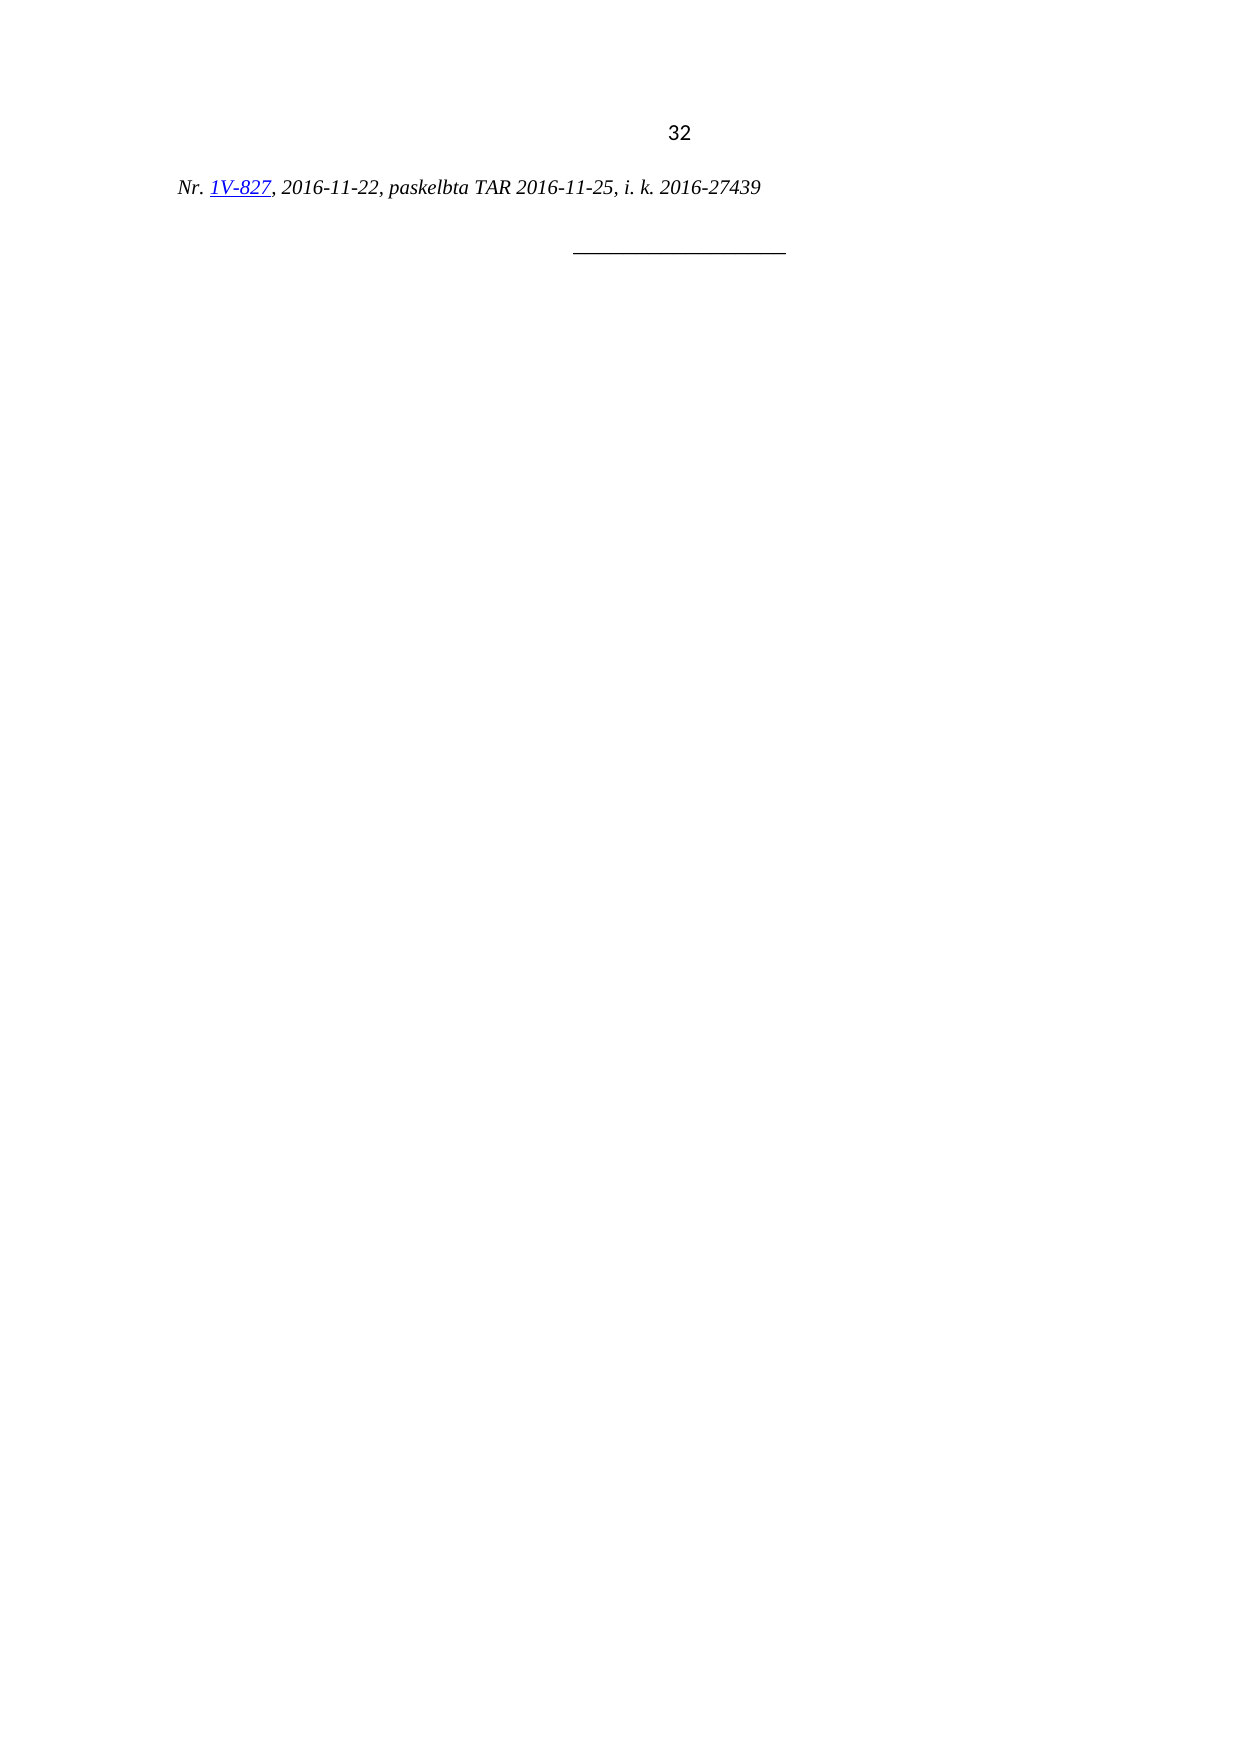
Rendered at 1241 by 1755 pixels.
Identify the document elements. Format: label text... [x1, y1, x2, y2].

text _________________ [177, 228, 1181, 256]
text Nr. 1V-827, 2016-11-22, paskelbta TAR 2016-11-25, i. k. 2016-27439 [177, 175, 1181, 199]
